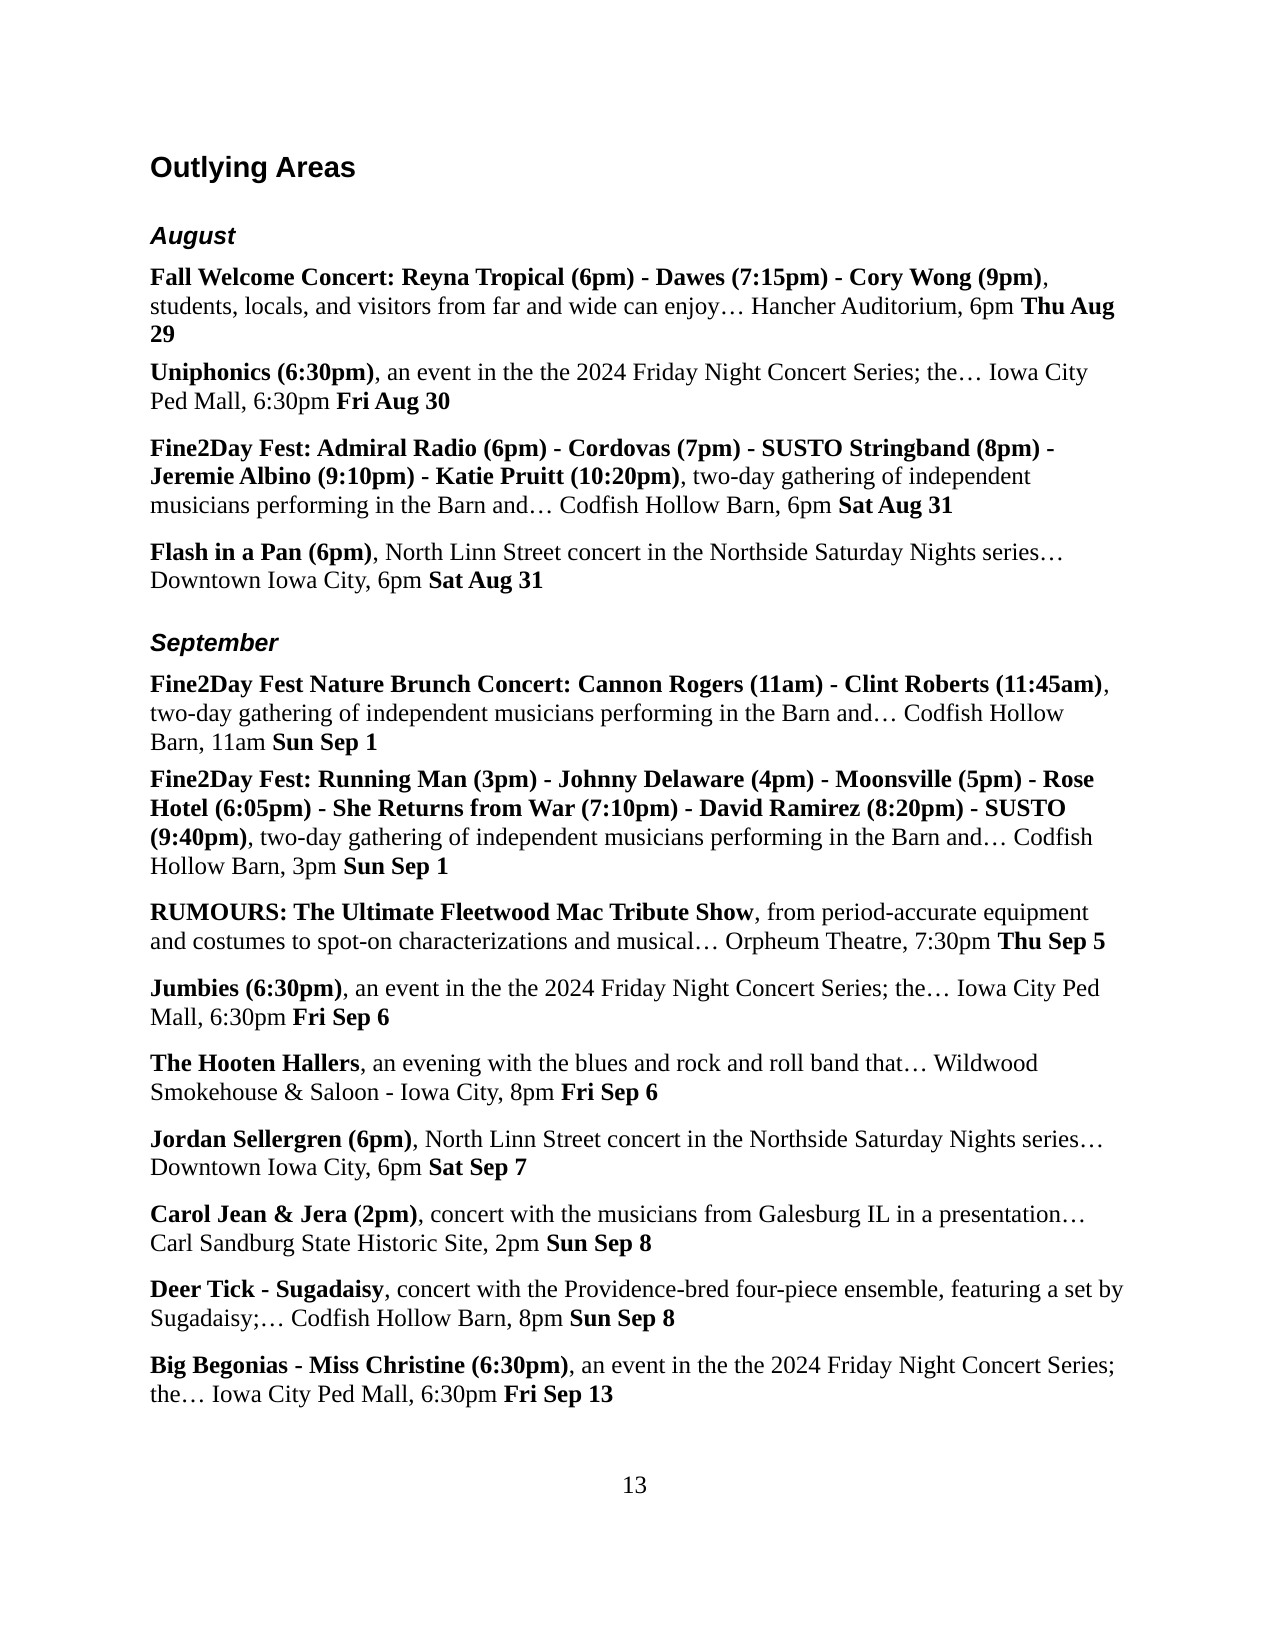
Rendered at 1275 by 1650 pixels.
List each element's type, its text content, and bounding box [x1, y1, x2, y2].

subtitle August [150, 221, 1125, 249]
text Fine2Day Fest: Running Man (3pm) - Johnny Delaware (4pm) - Moonsville (5pm) - Rose Hotel (6:05pm) - She Returns from War (7:10pm) - David Ramirez (8:20pm) - SUSTO (9:40pm), two-day gathering of independent musicians performing in the Barn and… Codfish Hollow Barn, 3pm Sun Sep 1 [150, 764, 1125, 879]
text RUMOURS: The Ultimate Fleetwood Mac Tribute Show, from period-accurate equipment and costumes to spot-on characterizations and musical… Orpheum Theatre, 7:30pm Thu Sep 5 [150, 897, 1125, 955]
text Fine2Day Fest Nature Brunch Concert: Cannon Rogers (11am) - Clint Roberts (11:45am), two-day gathering of independent musicians performing in the Barn and… Codfish Hollow Barn, 11am Sun Sep 1 [150, 669, 1125, 756]
subtitle Outlying Areas [150, 150, 1125, 183]
text Flash in a Pan (6pm), North Linn Street concert in the Northside Saturday Nights series… Downtown Iowa City, 6pm Sat Aug 31 [150, 537, 1125, 594]
text Deer Tick - Sugadaisy, concert with the Providence-bred four-piece ensemble, featuring a set by Sugadaisy;… Codfish Hollow Barn, 8pm Sun Sep 8 [150, 1274, 1125, 1332]
text Fine2Day Fest: Admiral Radio (6pm) - Cordovas (7pm) - SUSTO Stringband (8pm) - Jeremie Albino (9:10pm) - Katie Pruitt (10:20pm), two-day gathering of independent musicians performing in the Barn and… Codfish Hollow Barn, 6pm Sat Aug 31 [150, 433, 1125, 519]
text Big Begonias - Miss Christine (6:30pm), an event in the the 2024 Friday Night Concert Series; the… Iowa City Ped Mall, 6:30pm Fri Sep 13 [150, 1350, 1125, 1407]
subtitle September [150, 628, 1125, 657]
text Uniphonics (6:30pm), an event in the the 2024 Friday Night Concert Series; the… Iowa City Ped Mall, 6:30pm Fri Aug 30 [150, 357, 1125, 415]
text Carol Jean & Jera (2pm), concert with the musicians from Galesburg IL in a presentation… Carl Sandburg State Historic Site, 2pm Sun Sep 8 [150, 1199, 1125, 1257]
text Jordan Sellergren (6pm), North Linn Street concert in the Northside Saturday Nights series… Downtown Iowa City, 6pm Sat Sep 7 [150, 1124, 1125, 1181]
text Jumbies (6:30pm), an event in the the 2024 Friday Night Concert Series; the… Iowa City Ped Mall, 6:30pm Fri Sep 6 [150, 973, 1125, 1030]
text Fall Welcome Concert: Reyna Tropical (6pm) - Dawes (7:15pm) - Cory Wong (9pm), students, locals, and visitors from far and wide can enjoy… Hancher Auditorium, 6pm Thu Aug 29 [150, 262, 1125, 348]
text The Hooten Hallers, an evening with the blues and rock and roll band that… Wildwood Smokehouse & Saloon - Iowa City, 8pm Fri Sep 6 [150, 1048, 1125, 1106]
